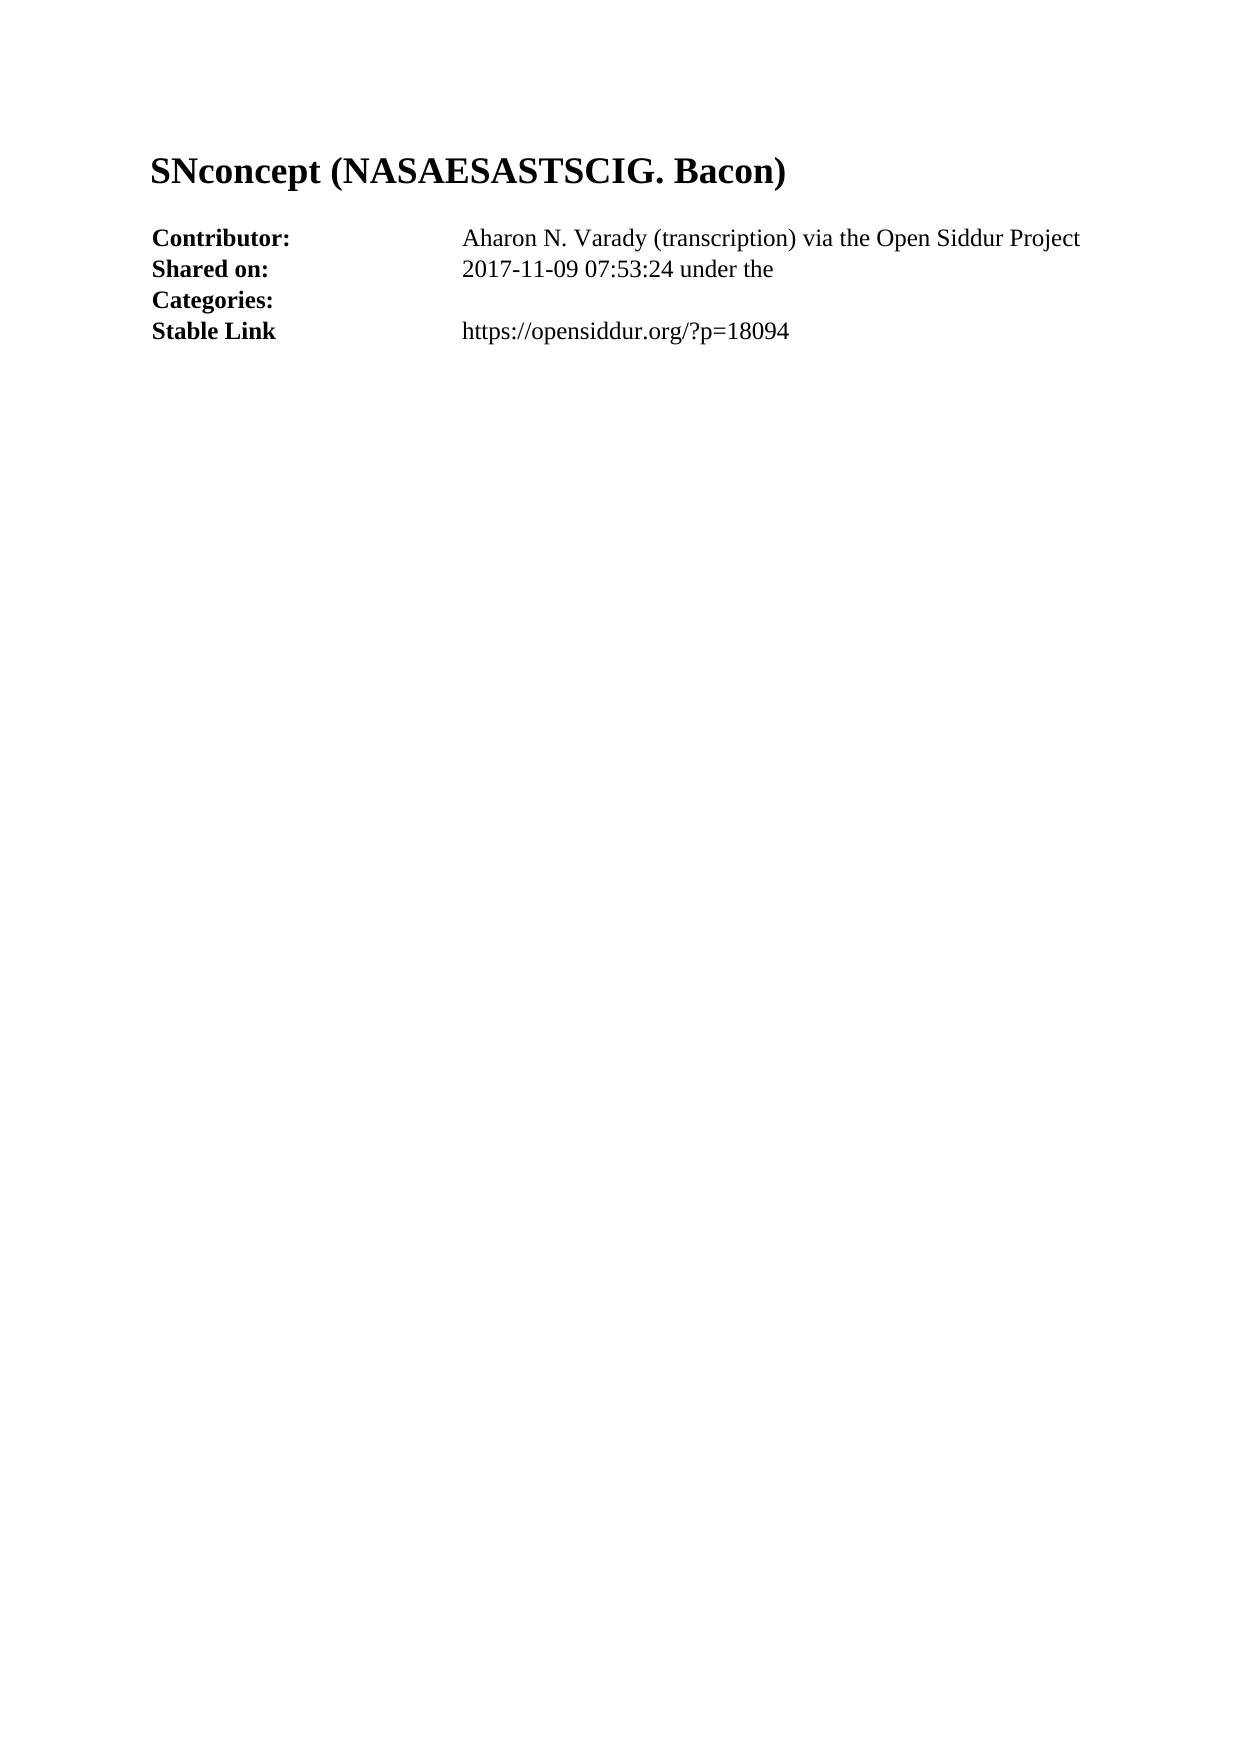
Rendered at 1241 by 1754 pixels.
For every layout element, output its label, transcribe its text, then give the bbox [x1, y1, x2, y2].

subtitle SNconcept (NASAESASTSCIG. Bacon) [150, 150, 1090, 192]
table_header Aharon N. Varady (transcription) via the Open Siddur Project [460, 223, 1090, 253]
table_cell 2017-11-09 07:53:24 under the [460, 254, 1090, 284]
table_cell [460, 284, 1090, 315]
table_cell Categories: [150, 284, 460, 315]
table_cell https://opensiddur.org/?p=18094 [460, 315, 1090, 346]
table_header Contributor: [150, 223, 460, 253]
table_cell Stable Link [150, 315, 460, 346]
table_cell Shared on: [150, 254, 460, 284]
